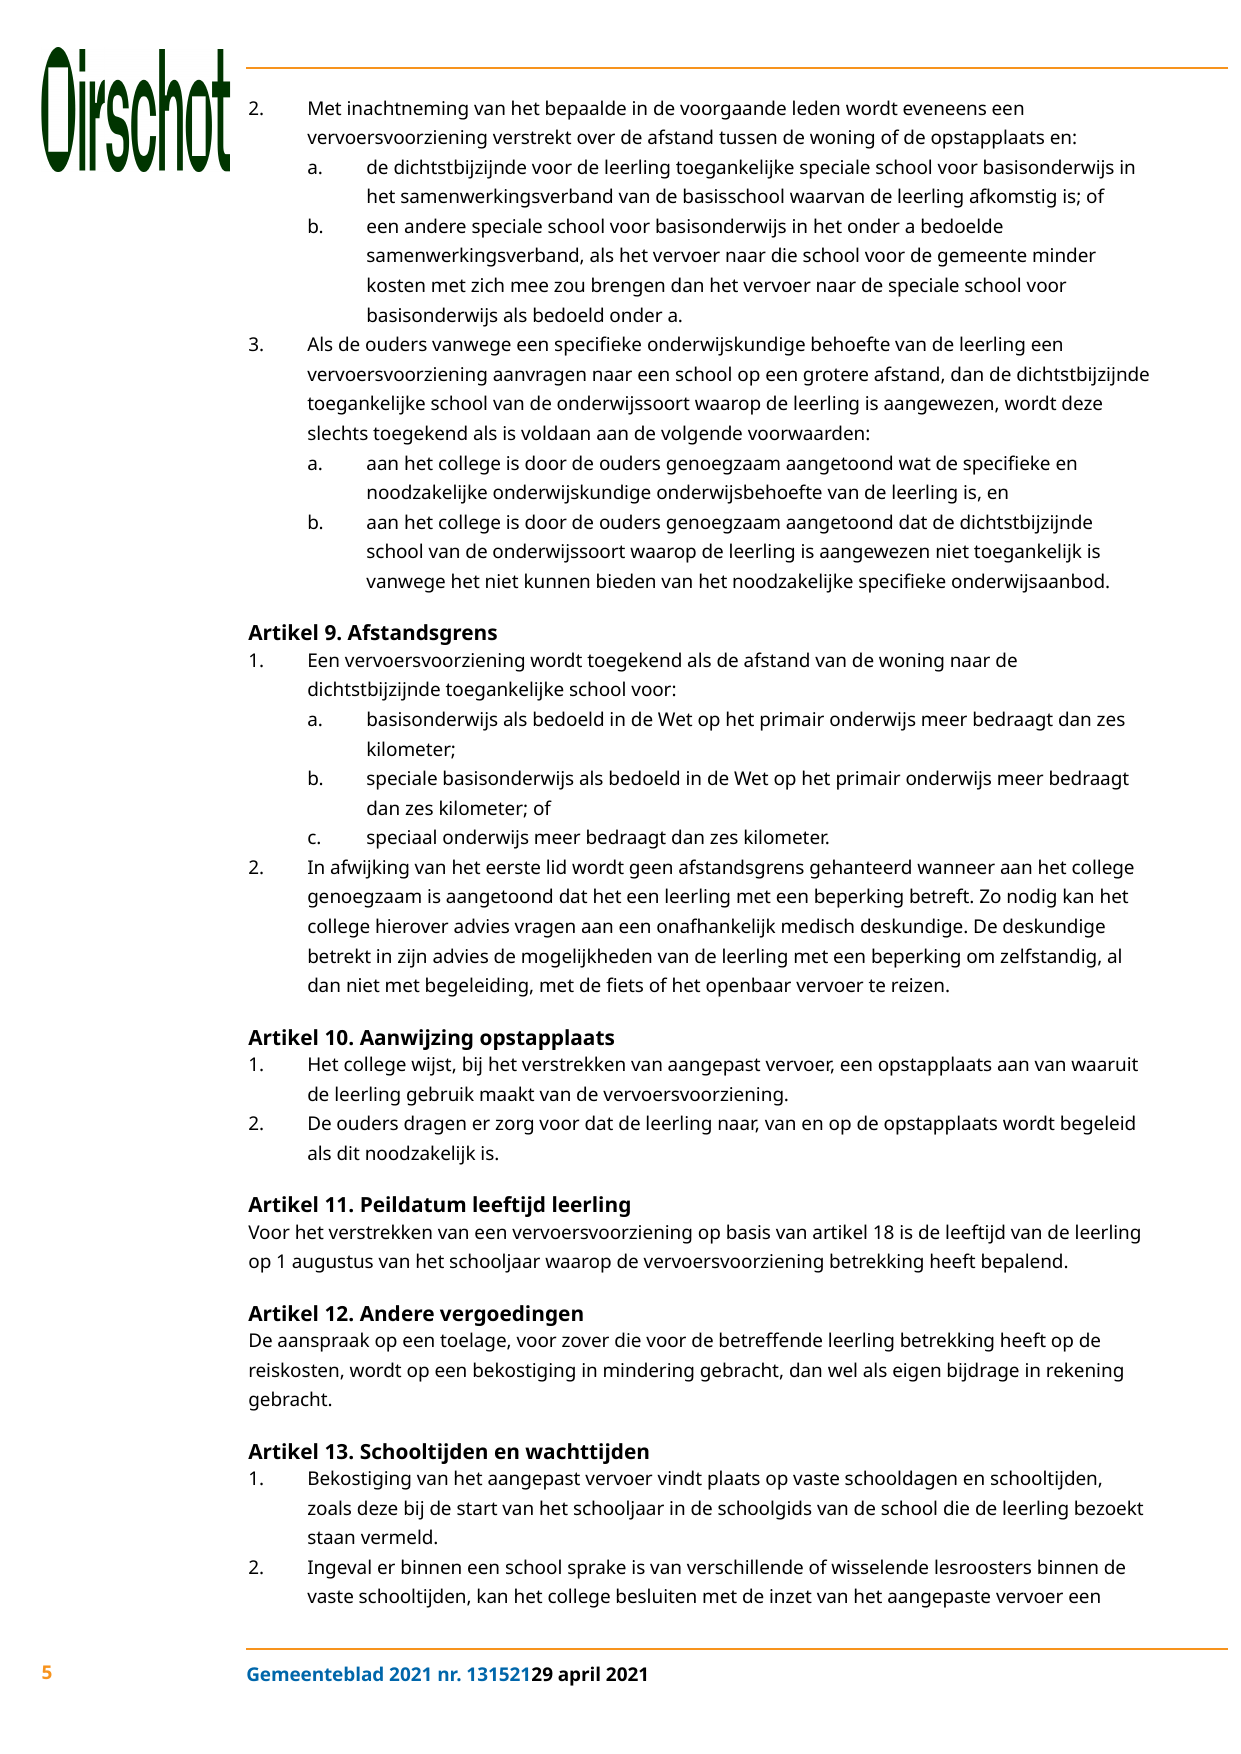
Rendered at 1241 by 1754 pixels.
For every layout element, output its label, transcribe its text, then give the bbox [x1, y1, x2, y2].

list een andere speciale school voor basisonderwijs in het onder a bedoelde samenwerkingsverband, als het vervoer naar die school voor de gemeente minder kosten met zich mee zou brengen dan het vervoer naar de speciale school voor basisonderwijs als bedoeld onder a. [307, 213, 1152, 328]
list Het college wijst, bij het verstrekken van aangepast vervoer, een opstapplaats aan van waaruit de leerling gebruik maakt van de vervoersvoorziening. [248, 1051, 1152, 1107]
text Artikel 9. Afstandsgrens [248, 618, 1152, 647]
text Artikel 12. Andere vergoedingen [248, 1299, 1152, 1327]
list aan het college is door de ouders genoegzaam aangetoond wat de specifieke en noodzakelijke onderwijskundige onderwijsbehoefte van de leerling is, en [307, 450, 1152, 505]
list Met inachtneming van het bepaalde in de voorgaande leden wordt eveneens een vervoersvoorziening verstrekt over de afstand tussen de woning of de opstapplaats en: [248, 95, 1152, 150]
list De ouders dragen er zorg voor dat de leerling naar, van en op de opstapplaats wordt begeleid als dit noodzakelijk is. [248, 1110, 1152, 1166]
list basisonderwijs als bedoeld in de Wet op het primair onderwijs meer bedraagt dan zes kilometer; [307, 706, 1152, 761]
text Voor het verstrekken van een vervoersvoorziening op basis van artikel 18 is de leeftijd van de leerling op 1 augustus van het schooljaar waarop de vervoersvoorziening betrekking heeft bepalend. [248, 1219, 1152, 1274]
text De aanspraak op een toelage, voor zover die voor de betreffende leerling betrekking heeft op de reiskosten, wordt op een bekostiging in mindering gebracht, dan wel als eigen bijdrage in rekening gebracht. [248, 1327, 1152, 1412]
list Een vervoersvoorziening wordt toegekend als de afstand van de woning naar de dichtstbijzijnde toegankelijke school voor: [248, 647, 1152, 702]
picture [41, 47, 231, 172]
list speciaal onderwijs meer bedraagt dan zes kilometer. [307, 824, 1152, 850]
list Ingeval er binnen een school sprake is van verschillende of wisselende lesroosters binnen de vaste schooltijden, kan het college besluiten met de inzet van het aangepaste vervoer een [248, 1554, 1152, 1609]
list de dichtstbijzijnde voor de leerling toegankelijke speciale school voor basisonderwijs in het samenwerkingsverband van de basisschool waarvan de leerling afkomstig is; of [307, 154, 1152, 209]
text Artikel 10. Aanwijzing opstapplaats [248, 1023, 1152, 1051]
list Bekostiging van het aangepast vervoer vindt plaats op vaste schooldagen en schooltijden, zoals deze bij de start van het schooljaar in de schoolgids van de school die de leerling bezoekt staan vermeld. [248, 1465, 1152, 1550]
text Artikel 11. Peildatum leeftijd leerling [248, 1190, 1152, 1219]
list In afwijking van het eerste lid wordt geen afstandsgrens gehanteerd wanneer aan het college genoegzaam is aangetoond dat het een leerling met een beperking betreft. Zo nodig kan het college hierover advies vragen aan een onafhankelijk medisch deskundige. De deskundige betrekt in zijn advies de mogelijkheden van de leerling met een beperking om zelfstandig, al dan niet met begeleiding, met de fiets of het openbaar vervoer te reizen. [248, 854, 1152, 998]
list Als de ouders vanwege een specifieke onderwijskundige behoefte van de leerling een vervoersvoorziening aanvragen naar een school op een grotere afstand, dan de dichtstbijzijnde toegankelijke school van de onderwijssoort waarop de leerling is aangewezen, wordt deze slechts toegekend als is voldaan aan de volgende voorwaarden: [248, 331, 1152, 446]
list aan het college is door de ouders genoegzaam aangetoond dat de dichtstbijzijnde school van de onderwijssoort waarop de leerling is aangewezen niet toegankelijk is vanwege het niet kunnen bieden van het noodzakelijke specifieke onderwijsaanbod. [307, 509, 1152, 594]
text Artikel 13. Schooltijden en wachttijden [248, 1437, 1152, 1465]
list speciale basisonderwijs als bedoeld in de Wet op het primair onderwijs meer bedraagt dan zes kilometer; of [307, 765, 1152, 821]
